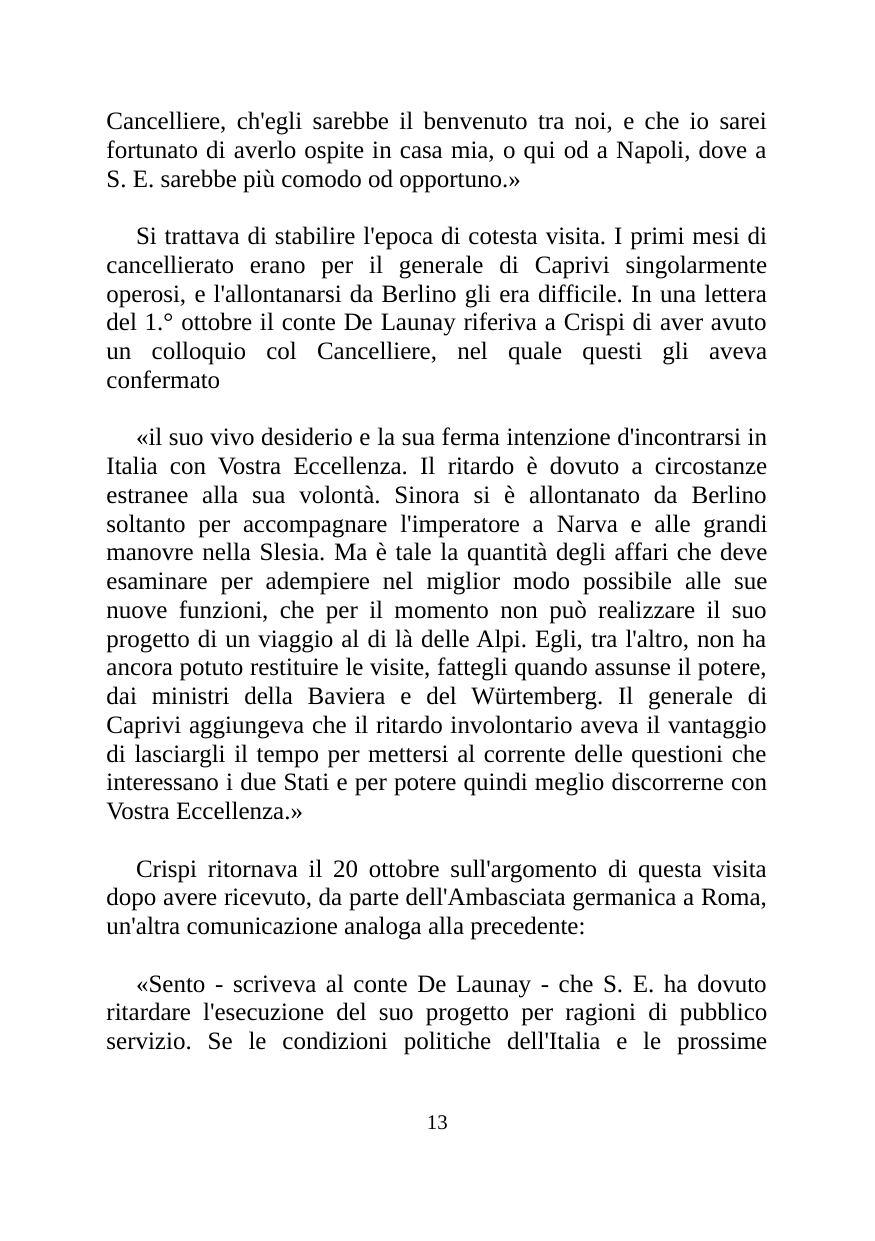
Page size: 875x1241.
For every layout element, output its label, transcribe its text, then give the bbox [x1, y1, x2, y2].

text Crispi ritornava il 20 ottobre sull'argomento di questa visita dopo avere ricevuto, da parte dell'Ambasciata germanica a Roma, un'altra comunicazione analoga alla precedente: [106, 854, 768, 940]
text Si trattava di stabilire l'epoca di cotesta visita. I primi mesi di cancellierato erano per il generale di Caprivi singolarmente operosi, e l'allontanarsi da Berlino gli era difficile. In una lettera del 1.° ottobre il conte De Launay riferiva a Crispi di aver avuto un colloquio col Cancelliere, nel quale questi gli aveva confermato [106, 221, 768, 394]
text «il suo vivo desiderio e la sua ferma intenzione d'incontrarsi in Italia con Vostra Eccellenza. Il ritardo è dovuto a circostanze estranee alla sua volontà. Sinora si è allontanato da Berlino soltanto per accompagnare l'imperatore a Narva e alle grandi manovre nella Slesia. Ma è tale la quantità degli affari che deve esaminare per adempiere nel miglior modo possibile alle sue nuove funzioni, che per il momento non può realizzare il suo progetto di un viaggio al di là delle Alpi. Egli, tra l'altro, non ha ancora potuto restituire le visite, fattegli quando assunse il potere, dai ministri della Baviera e del Würtemberg. Il generale di Caprivi aggiungeva che il ritardo involontario aveva il vantaggio di lasciargli il tempo per mettersi al corrente delle questioni che interessano i due Stati e per potere quindi meglio discorrerne con Vostra Eccellenza.» [106, 422, 768, 825]
text Cancelliere, ch'egli sarebbe il benvenuto tra noi, e che io sarei fortunato di averlo ospite in casa mia, o qui od a Napoli, dove a S. E. sarebbe più comodo od opportuno.» [106, 106, 768, 192]
text «Sento - scriveva al conte De Launay - che S. E. ha dovuto ritardare l'esecuzione del suo progetto per ragioni di pubblico servizio. Se le condizioni politiche dell'Italia e le prossime [106, 969, 768, 1055]
